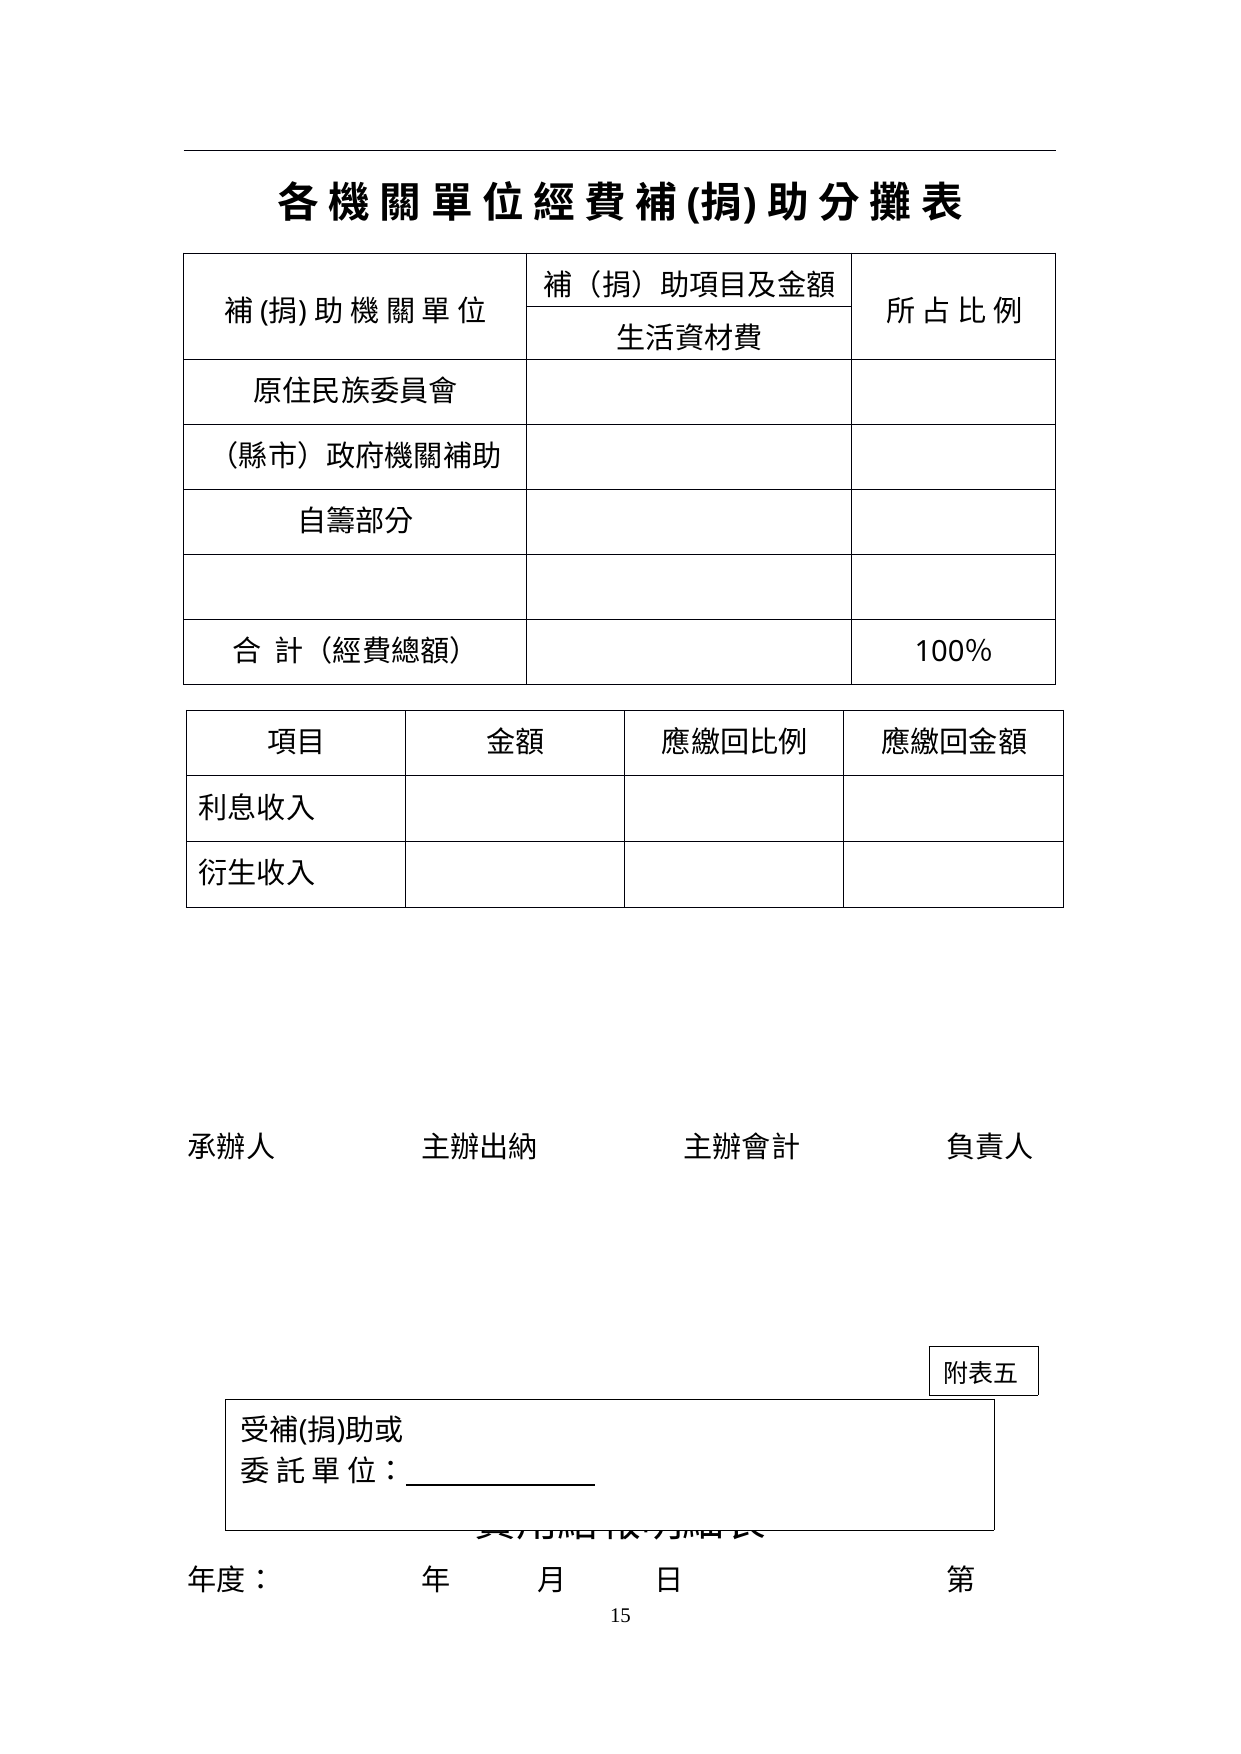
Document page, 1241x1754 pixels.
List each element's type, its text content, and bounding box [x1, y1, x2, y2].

table_cell 補（捐）助項目及金額 [527, 254, 851, 306]
table_cell 合 計（經費總額） [184, 620, 526, 684]
table_cell 各 機 關 單 位 經 費 補 (捐) 助 分 攤 表 [184, 151, 1056, 252]
table_cell [625, 776, 843, 841]
table_cell [184, 555, 526, 619]
table_cell 所 占 比 例 [852, 254, 1055, 359]
table_cell [527, 490, 851, 554]
table_cell [527, 620, 851, 684]
table_header 應繳回金額 [844, 711, 1063, 775]
table_cell （縣市）政府機關補助 [184, 425, 526, 489]
text 承辦人 主辦出納 主辦會計 負責人 [187, 1116, 1053, 1168]
table_cell 生活資材費 [527, 307, 851, 359]
table_cell [406, 776, 624, 841]
table_cell 原住民族委員會 [184, 360, 526, 424]
text 費用結報明細表 [187, 1488, 1053, 1549]
table_cell [844, 842, 1063, 907]
table_cell 自籌部分 [184, 490, 526, 554]
table_cell [527, 360, 851, 424]
text 年度： 年 月 日 第 [187, 1549, 1053, 1601]
table_cell [625, 842, 843, 907]
table_cell [406, 842, 624, 907]
table_cell [852, 425, 1055, 489]
table_cell 補 (捐) 助 機 關 單 位 [184, 254, 526, 359]
table_cell [852, 490, 1055, 554]
text 委 託 單 位： [240, 1448, 978, 1490]
table_cell [844, 776, 1063, 841]
table_cell 100％ [852, 620, 1055, 684]
table_cell [852, 555, 1055, 619]
table_cell 衍生收入 [187, 842, 405, 907]
table_cell [852, 360, 1055, 424]
table_cell [527, 555, 851, 619]
table_header 金額 [406, 711, 624, 775]
text 受補(捐)助或 [240, 1407, 978, 1448]
table_header 應繳回比例 [625, 711, 843, 775]
table_header 項目 [187, 711, 405, 775]
text 附表五 [944, 1353, 1022, 1388]
table_cell [527, 425, 851, 489]
table_cell 利息收入 [187, 776, 405, 841]
